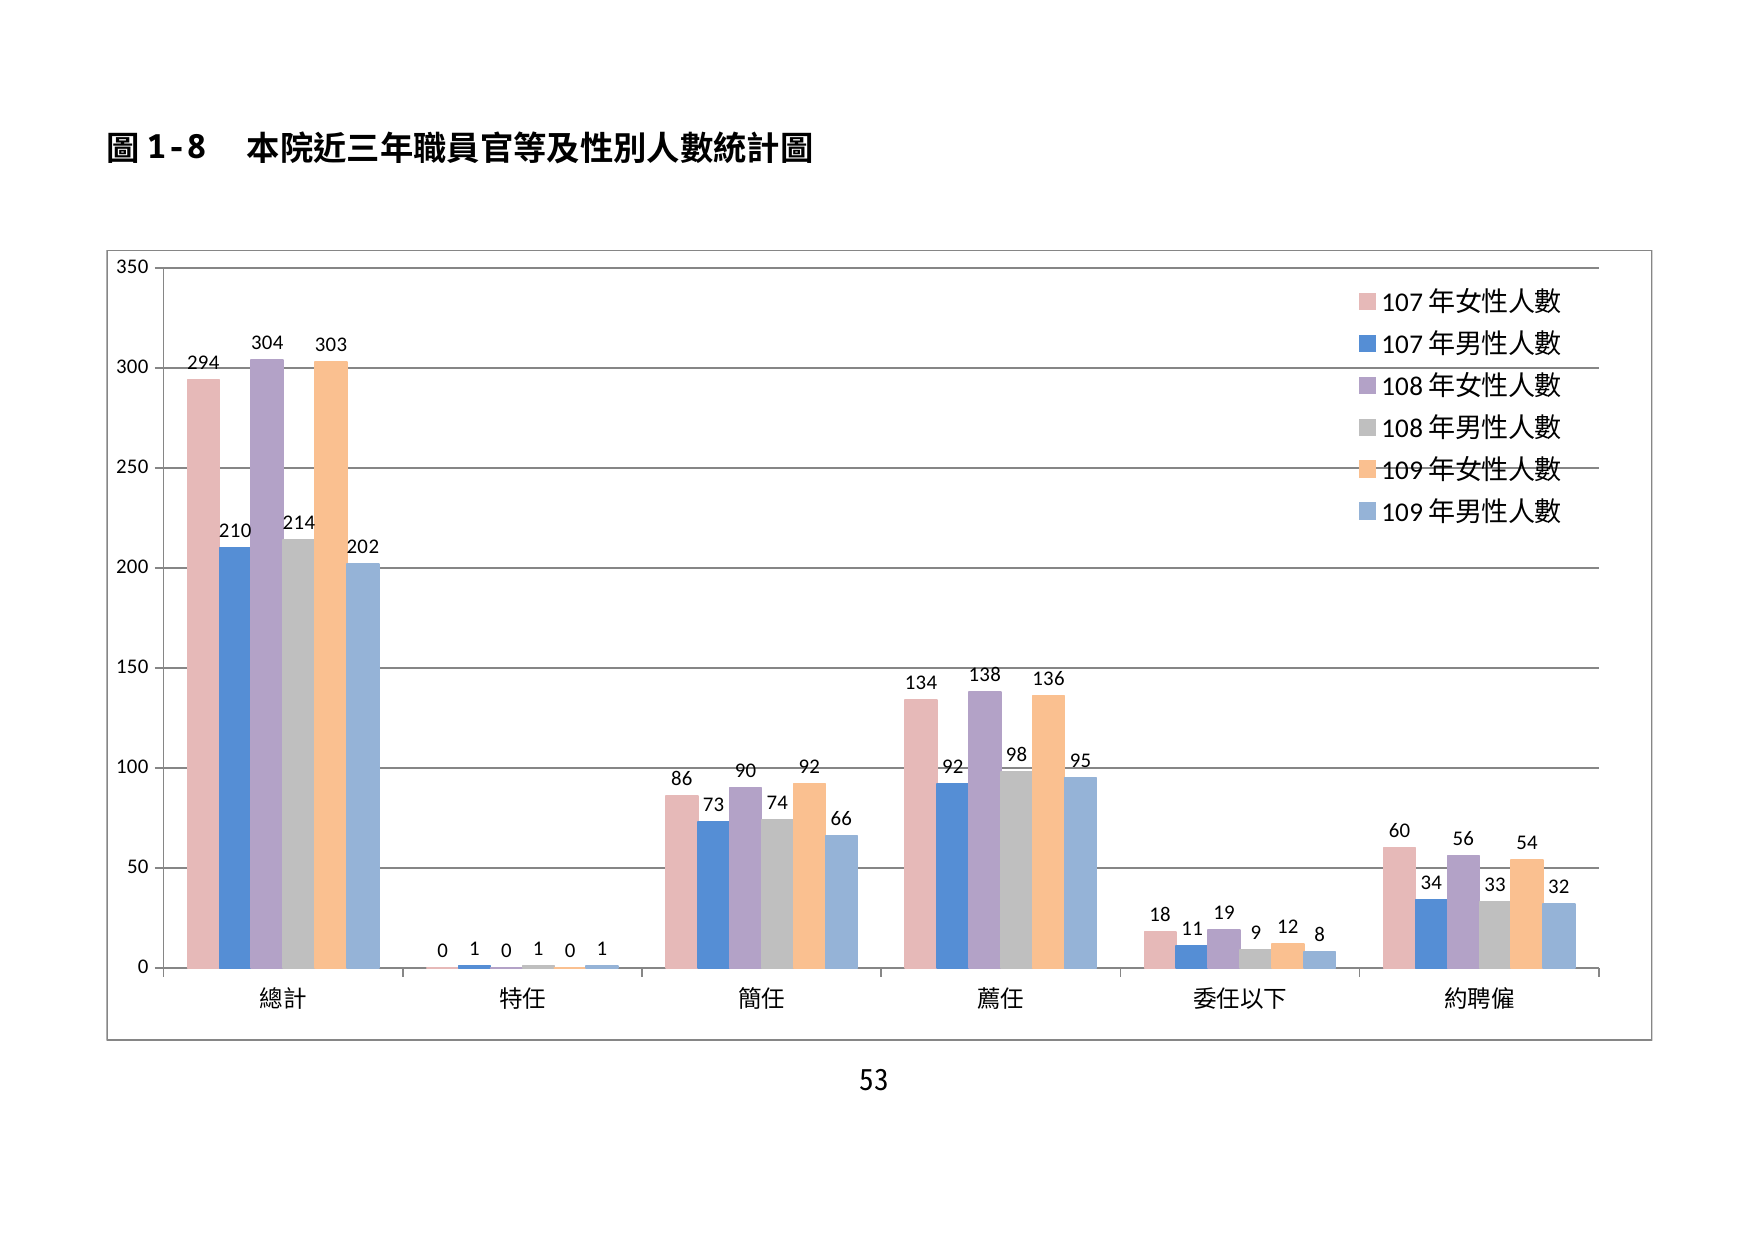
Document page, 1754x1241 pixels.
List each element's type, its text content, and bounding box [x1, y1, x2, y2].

text 圖1-8 本院近三年職員官等及性別人數統計圖 [106, 104, 1642, 166]
